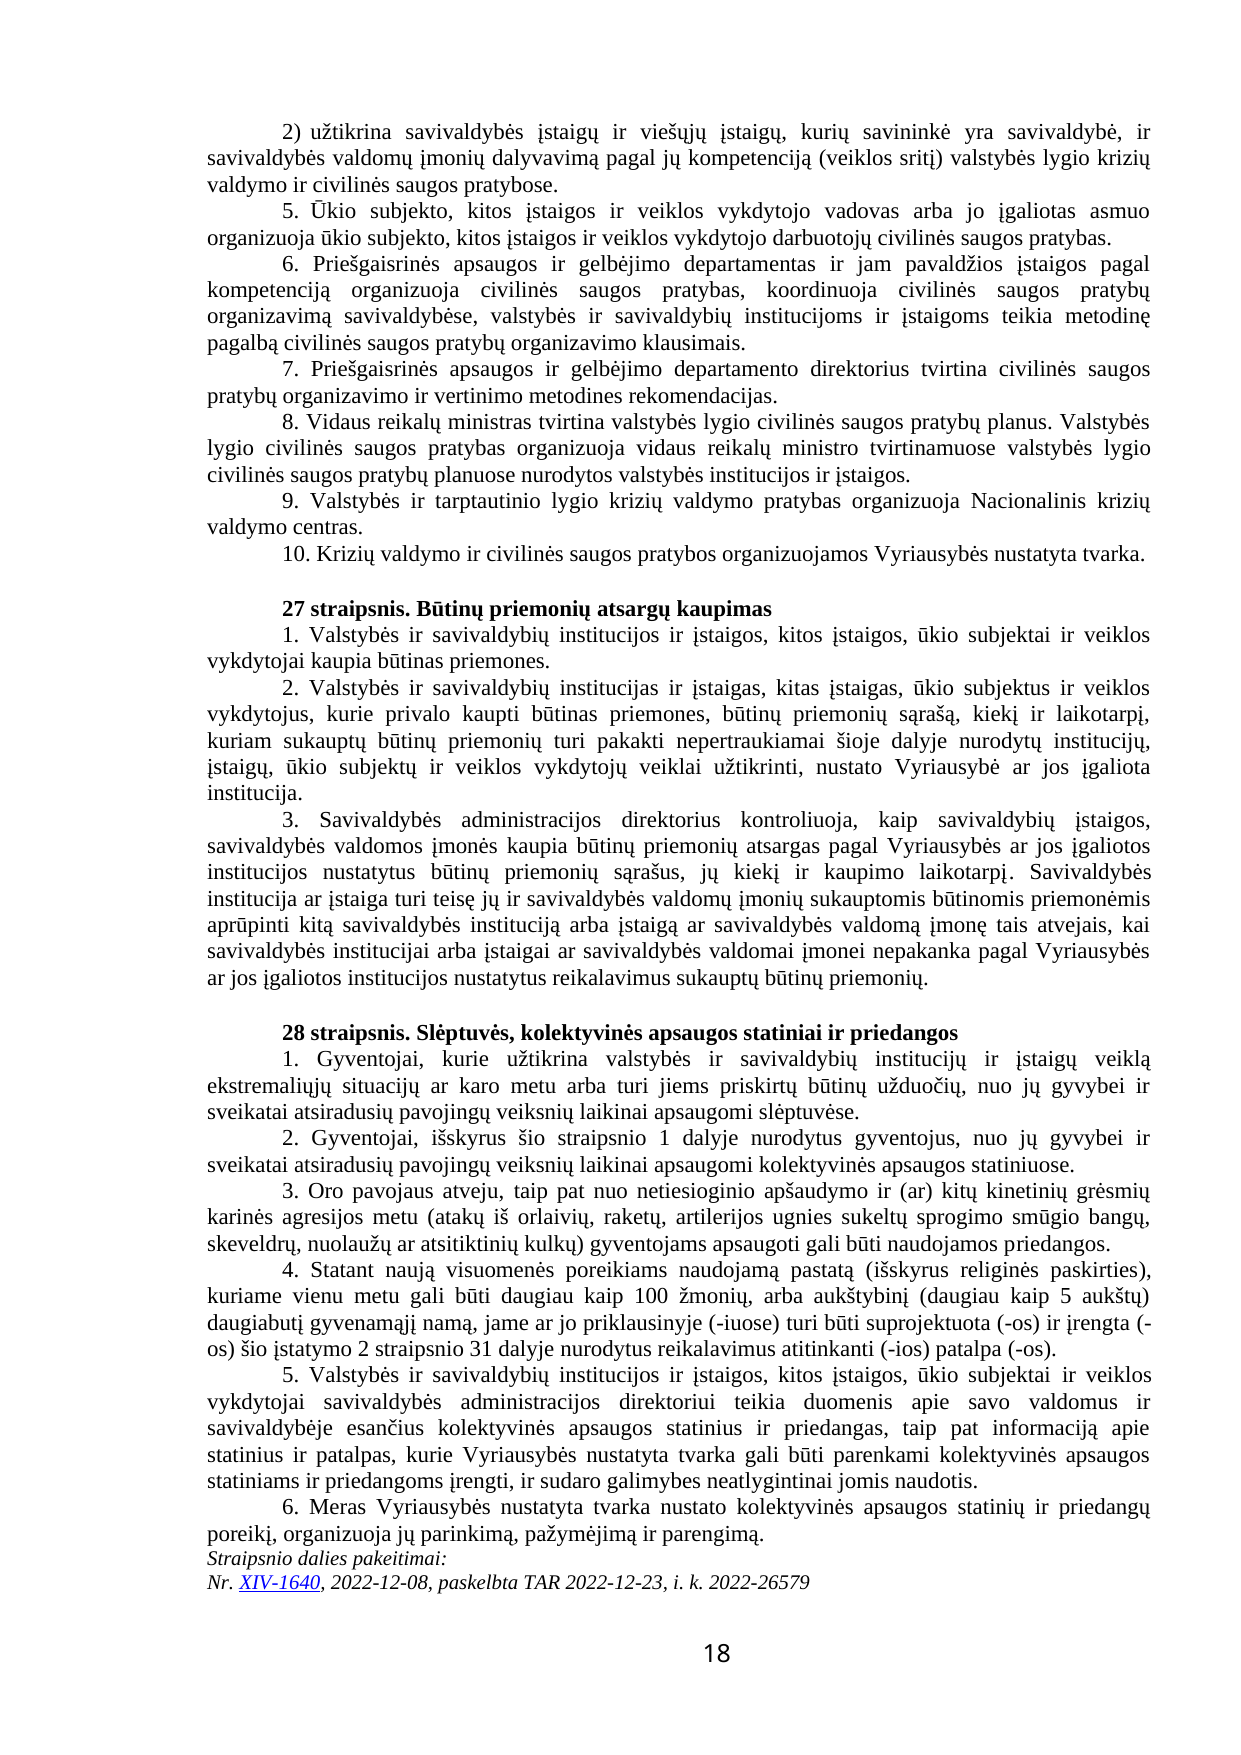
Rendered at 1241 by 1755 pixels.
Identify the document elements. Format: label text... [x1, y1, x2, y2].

text Straipsnio dalies pakeitimai: [207, 1546, 1152, 1570]
text 27 straipsnis. Būtinų priemonių atsargų kaupimas [207, 595, 1152, 621]
text 10. Krizių valdymo ir civilinės saugos pratybos organizuojamos Vyriausybės nustatyta tvarka. [207, 540, 1152, 566]
text 2) užtikrina savivaldybės įstaigų ir viešųjų įstaigų, kurių savininkė yra savivaldybė, ir savivaldybės valdomų įmonių dalyvavimą pagal jų kompetenciją (veiklos sritį) valstybės lygio krizių valdymo ir civilinės saugos pratybose. [207, 118, 1152, 197]
text 9. Valstybės ir tarptautinio lygio krizių valdymo pratybas organizuoja Nacionalinis krizių valdymo centras. [207, 487, 1152, 540]
text 5. Valstybės ir savivaldybių institucijos ir įstaigos, kitos įstaigos, ūkio subjektai ir veiklos vykdytojai savivaldybės administracijos direktoriui teikia duomenis apie savo valdomus ir savivaldybėje esančius kolektyvinės apsaugos statinius ir priedangas, taip pat informaciją apie statinius ir patalpas, kurie Vyriausybės nustatyta tvarka gali būti parenkami kolektyvinės apsaugos statiniams ir priedangoms įrengti, ir sudaro galimybes neatlygintinai jomis naudotis. [207, 1362, 1152, 1493]
text 5. Ūkio subjekto, kitos įstaigos ir veiklos vykdytojo vadovas arba jo įgaliotas asmuo organizuoja ūkio subjekto, kitos įstaigos ir veiklos vykdytojo darbuotojų civilinės saugos pratybas. [207, 197, 1152, 250]
text Nr. XIV-1640, 2022-12-08, paskelbta TAR 2022-12-23, i. k. 2022-26579 [207, 1570, 1152, 1594]
text 2. Gyventojai, išskyrus šio straipsnio 1 dalyje nurodytus gyventojus, nuo jų gyvybei ir sveikatai atsiradusių pavojingų veiksnių laikinai apsaugomi kolektyvinės apsaugos statiniuose. [207, 1124, 1152, 1177]
text 28 straipsnis. Slėptuvės, kolektyvinės apsaugos statiniai ir priedangos [207, 1019, 1152, 1045]
text 1. Valstybės ir savivaldybių institucijos ir įstaigos, kitos įstaigos, ūkio subjektai ir veiklos vykdytojai kaupia būtinas priemones. [207, 621, 1152, 674]
text 3. Oro pavojaus atveju, taip pat nuo netiesioginio apšaudymo ir (ar) kitų kinetinių grėsmių karinės agresijos metu (atakų iš orlaivių, raketų, artilerijos ugnies sukeltų sprogimo smūgio bangų, skeveldrų, nuolaužų ar atsitiktinių kulkų) gyventojams apsaugoti gali būti naudojamos priedangos. [207, 1177, 1152, 1256]
text 4. Statant naują visuomenės poreikiams naudojamą pastatą (išskyrus religinės paskirties), kuriame vienu metu gali būti daugiau kaip 100 žmonių, arba aukštybinį (daugiau kaip 5 aukštų) daugiabutį gyvenamąjį namą, jame ar jo priklausinyje (-iuose) turi būti suprojektuota (-os) ir įrengta (-os) šio įstatymo 2 straipsnio 31 dalyje nurodytus reikalavimus atitinkanti (-ios) patalpa (‑os). [207, 1256, 1152, 1362]
text 2. Valstybės ir savivaldybių institucijas ir įstaigas, kitas įstaigas, ūkio subjektus ir veiklos vykdytojus, kurie privalo kaupti būtinas priemones, būtinų priemonių sąrašą, kiekį ir laikotarpį, kuriam sukauptų būtinų priemonių turi pakakti nepertraukiamai šioje dalyje nurodytų institucijų, įstaigų, ūkio subjektų ir veiklos vykdytojų veiklai užtikrinti, nustato Vyriausybė ar jos įgaliota institucija. [207, 674, 1152, 806]
text 7. Priešgaisrinės apsaugos ir gelbėjimo departamento direktorius tvirtina civilinės saugos pratybų organizavimo ir vertinimo metodines rekomendacijas. [207, 355, 1152, 408]
text 6. Meras Vyriausybės nustatyta tvarka nustato kolektyvinės apsaugos statinių ir priedangų poreikį, organizuoja jų parinkimą, pažymėjimą ir parengimą. [207, 1493, 1152, 1546]
text 6. Priešgaisrinės apsaugos ir gelbėjimo departamentas ir jam pavaldžios įstaigos pagal kompetenciją organizuoja civilinės saugos pratybas, koordinuoja civilinės saugos pratybų organizavimą savivaldybėse, valstybės ir savivaldybių institucijoms ir įstaigoms teikia metodinę pagalbą civilinės saugos pratybų organizavimo klausimais. [207, 250, 1152, 355]
text 1. Gyventojai, kurie užtikrina valstybės ir savivaldybių institucijų ir įstaigų veiklą ekstremaliųjų situacijų ar karo metu arba turi jiems priskirtų būtinų užduočių, nuo jų gyvybei ir sveikatai atsiradusių pavojingų veiksnių laikinai apsaugomi slėptuvėse. [207, 1045, 1152, 1124]
text 8. Vidaus reikalų ministras tvirtina valstybės lygio civilinės saugos pratybų planus. Valstybės lygio civilinės saugos pratybas organizuoja vidaus reikalų ministro tvirtinamuose valstybės lygio civilinės saugos pratybų planuose nurodytos valstybės institucijos ir įstaigos. [207, 408, 1152, 487]
text 3. Savivaldybės administracijos direktorius kontroliuoja, kaip savivaldybių įstaigos, savivaldybės valdomos įmonės kaupia būtinų priemonių atsargas pagal Vyriausybės ar jos įgaliotos institucijos nustatytus būtinų priemonių sąrašus, jų kiekį ir kaupimo laikotarpį. Savivaldybės institucija ar įstaiga turi teisę jų ir savivaldybės valdomų įmonių sukauptomis būtinomis priemonėmis aprūpinti kitą savivaldybės instituciją arba įstaigą ar savivaldybės valdomą įmonę tais atvejais, kai savivaldybės institucijai arba įstaigai ar savivaldybės valdomai įmonei nepakanka pagal Vyriausybės ar jos įgaliotos institucijos nustatytus reikalavimus sukauptų būtinų priemonių. [207, 806, 1152, 990]
